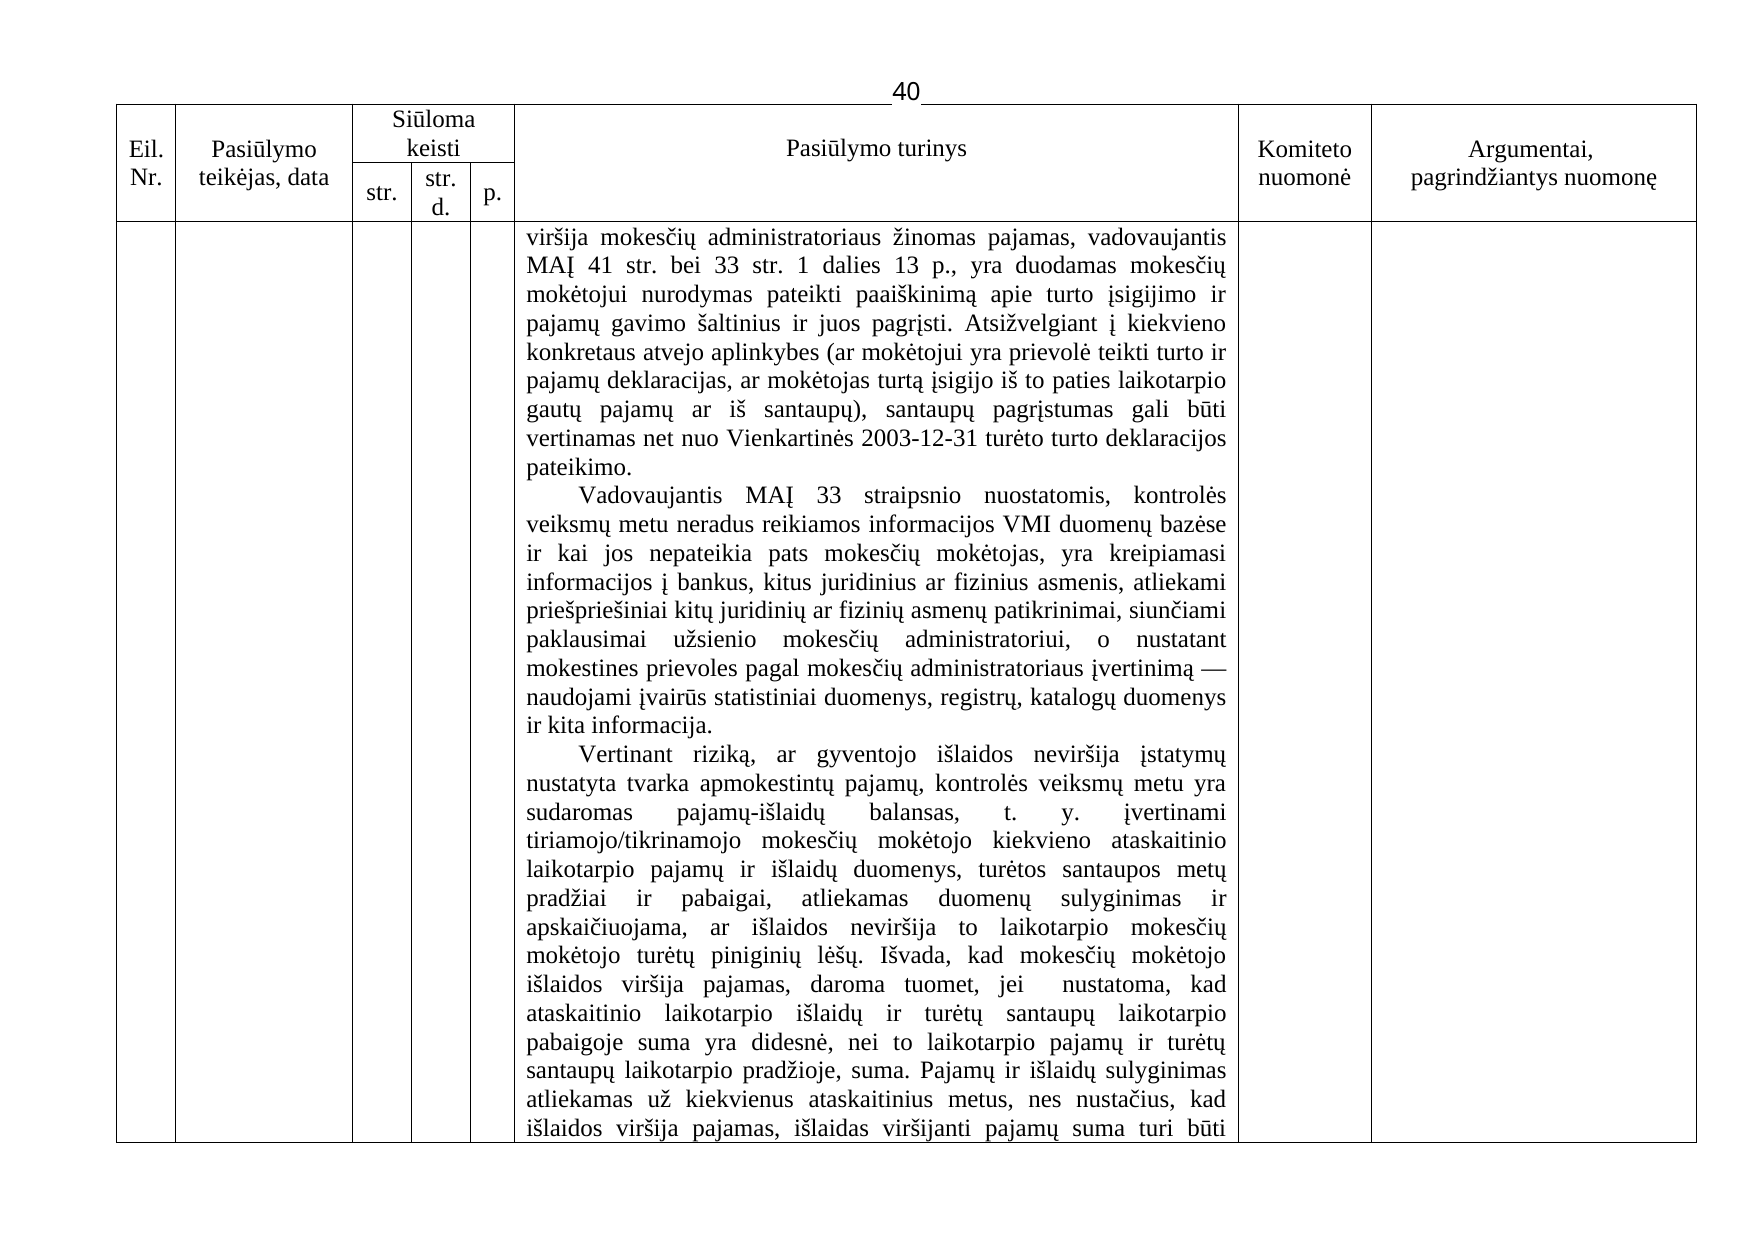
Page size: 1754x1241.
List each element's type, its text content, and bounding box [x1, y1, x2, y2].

table_cell str. d. [412, 163, 470, 221]
table_cell [412, 222, 470, 1142]
table_header Siūloma keisti [353, 105, 514, 162]
table_header Eil. Nr. [117, 105, 175, 221]
table_cell [117, 222, 175, 1142]
table_header Pasiūlymo turinys [515, 105, 1238, 221]
table_cell Valstybinė mokesčių inspekcija prie Lietuvos Respublikos finansų ministerijos (toliau — VMI prie FM), atsakydama į Lietuvos Respublikos Seimo Teisės ir teisėtvarkos komiteto 2019 m. kovo 22 d. raštą Nr. S-2019-1673, teikia statistinę informaciją už 2016-2018 metus apie nustatytus asmenis, kurių turto vertė neatitiko asmens teisėtų pajamų pagal Lietuvos Respublikos baudžiamojo kodekso 1891 straipsnį: Nuo 2016-01-01 iki 2018-12-31 Valstybinė mokesčių inspekcija (toliau — VMI) nustatė ir teisėsaugai perdavė informaciją (įskaitant atvejus, kai galimo neteisėto praturtėjimo požymiai nustatyti, vykdant skirtas užduotis atlikti objekto tyrimą) apie 51 galimai neteisėto praturtėjimo atvejį (iš jų — 2018 metais nustatytas 1 atvejis dėl valstybės tarnautojo), minėtais atvejais nustatyta daugiau nei 16 mln. eurų (iš jų — 2018 metais nustatyta 84,5 tūkst. eurų valstybės tarnautojo) turto vertė, kurio įsigijimui pagrįsti asmenims galimai trūko teisėtų pajamų, t. y.: Pažymime, jog aukščiau pateikti statistiniai duomenys apima tik tuos atvejus, kuomet informaciją apie nustatytus galimai neteisėto praturtėjimo požymius VMI perdavė teisėsaugos institucijoms. VMI, atlikdama gyventojų kontrolės veiksmus, nustato ir daugiau gyventojų pajamų ir išlaidų neatitikimo atvejų, tačiau atsižvelgiant į 2014 m. balandžio 11 d. Lietuvos Aukščiausiojo Teismo nutartimi Nr. 2K-P-93/2014 teisėjų kolegijos bei Lietuvos Respublikos Konstitucinio Teismo 2017-03-15 nutarime byloje Nr. 14/2015-1/2016-2/2016-14/2016-15/2016 dėl LR BK 189-1 straipsnio 1 dalies atitikties Lietuvos Respublikos Konstitucijai, nesant pagrindui kreiptis į teisėsaugos institucijas dėl baudžiamojo persekiojimo inicijavimo, gyventojų išlaidos, viršijančios nustatyta tvarka apmokestintas pajamas, apmokestina kaip „kitas pajamas“, gautas iš nenustatytų šaltinių (jei šaltinis nenustatytas). Taip pat teikiame informaciją apie tai, kaip VMI vykdomas turto vertės neatitikimo asmens teisėtoms pajamoms identifikavimo procesas: Rizikos analizės metu naudojami VMI turimi ir iš trečiųjų šaltinių gaunami duomenys bei informacija. Pagal sudarytą algoritmą lyginamos asmens (šeimos) pajamos su išlaidomis ir nustatomi rizikingi asmenys (šeimos), kuriems galimai trūko pajamų turtui įsigyti. VMI disponuoja maža dalimi informacijos apie asmenų išlaidas (pavyzdžiui, beveik nėra informacijos apie vartojimo išlaidas — brangias keliones, neregistruojamą brangų turtą, išlaidas pomėgiams, kolekcionavimui, faktiškai patirtas turto pasigaminimo išlaidas ir pan.), todėl, nustačius galimai rizikingus asmenis, jie perduodami kitoms mokesčių administravimo procedūroms, kurių metu ši informacija surenkama ir įvertinama. Lietuvos Respublikos mokesčių administravimo įstatymo (toliau — MAĮ) 68 straipsnyje reglamentuojama mokesčių apskaičiavimo ir perskaičiavimo senatis („jeigu kitaip nenustatyta šiame straipsnyje ar atitinkamo mokesčio įstatyme, mokesčių mokėtojas ar mokesčių administratorius mokestį apskaičiuoti arba perskaičiuoti gali ne daugiau kaip už einamuosius ir penkerius praėjusius kalendorinius metus, skaičiuojamus atgal nuo tų metų, kuriais pradedama mokestį apskaičiuoti arba perskaičiuoti, sausio 1 dienos“), tačiau nei MAĮ, nei kiti įstatymai nenumato jokių apribojimų, tiek mokesčių mokėtojui, tiek mokesčių administratoriui apskaičiuojant bei perskaičiuojant mokesčius už tam tikrą laikotarpį, remtis (vadovautis) papildoma įrodomąja medžiaga, kurioje užfiksuotos ankstesniais laikotarpiais atsiradusios faktinės aplinkybės, svarbios teisingam mokesčio apskaičiavimui (perskaičiavimui). Gyventojų kontrolės veiksmų metu yra vertinama rizika, ar tikrinamuoju laikotarpiu jo išlaidos neviršija turėtų pajamų. Tikrinamasis laikotarpis pasirenkamas ir mokesčių apskaičiavimas atliekamas laikantis MAĮ 68 str. numatytų terminų, tačiau informacija apie asmens gautas pajamas ir patirtas išlaidas dažnai renkama už ilgesnį, nei 5 metų laikotarpį, nes yra vertinama, kiek santaupų asmuo turėjo tikrinamojo laikotarpio pradžiai. Jei iš mokesčių mokėtojo pateiktų deklaracijų bei trečiųjų šaltinių pateiktų duomenų nustatoma, kad mokėtojo išlaidos tiriamuoju laikotarpiu viršija mokesčių administratoriaus žinomas pajamas, vadovaujantis MAĮ 41 str. bei 33 str. 1 dalies 13 p., yra duodamas mokesčių mokėtojui nurodymas pateikti paaiškinimą apie turto įsigijimo ir pajamų gavimo šaltinius ir juos pagrįsti. Atsižvelgiant į kiekvieno konkretaus atvejo aplinkybes (ar mokėtojui yra prievolė teikti turto ir pajamų deklaracijas, ar mokėtojas turtą įsigijo iš to paties laikotarpio gautų pajamų ar iš santaupų), santaupų pagrįstumas gali būti vertinamas net nuo Vienkartinės 2003-12-31 turėto turto deklaracijos pateikimo. Vadovaujantis MAĮ 33 straipsnio nuostatomis, kontrolės veiksmų metu neradus reikiamos informacijos VMI duomenų bazėse ir kai jos nepateikia pats mokesčių mokėtojas, yra kreipiamasi informacijos į bankus, kitus juridinius ar fizinius asmenis, atliekami priešpriešiniai kitų juridinių ar fizinių asmenų patikrinimai, siunčiami paklausimai užsienio mokesčių administratoriui, o nustatant mokestines prievoles pagal mokesčių administratoriaus įvertinimą — naudojami įvairūs statistiniai duomenys, registrų, katalogų duomenys ir kita informacija. Vertinant riziką, ar gyventojo išlaidos neviršija įstatymų nustatyta tvarka apmokestintų pajamų, kontrolės veiksmų metu yra sudaromas pajamų-išlaidų balansas, t. y. įvertinami tiriamojo/tikrinamojo mokesčių mokėtojo kiekvieno ataskaitinio laikotarpio pajamų ir išlaidų duomenys, turėtos santaupos metų pradžiai ir pabaigai, atliekamas duomenų sulyginimas ir apskaičiuojama, ar išlaidos neviršija to laikotarpio mokesčių mokėtojo turėtų piniginių lėšų. Išvada, kad mokesčių mokėtojo išlaidos viršija pajamas, daroma tuomet, jei nustatoma, kad ataskaitinio laikotarpio išlaidų ir turėtų santaupų laikotarpio pabaigoje suma yra didesnė, nei to laikotarpio pajamų ir turėtų santaupų laikotarpio pradžioje, suma. Pajamų ir išlaidų sulyginimas atliekamas už kiekvienus ataskaitinius metus, nes nustačius, kad išlaidos viršija pajamas, išlaidas viršijanti pajamų suma turi būti priskiriama konkrečiam mokestiniam laikotarpiui. Pažymime, kad pajamų ir turto / išlaidų vertinimas taikomas visiems Lietuvos Respublikos gyventojams, nepriklausomai nuo to, ar jie teikia pajamų/turto deklaracijas. Jei gyventojas turi sutuoktinį, atliekamas šeimos pajamų-išlaidų vertinimas ir mokestinės prievolės nustatomos kiekvienam iš sutuoktinių. Dažniausiai pajamas viršijanti išlaidų dalis dalijama lygiomis dalimis tarp sutuoktinių, išimtys daromos tuomet, jei asmenys neveda bendro ūkio (gyvena atskirai), yra sudarę turto pasidalijimo sutartį, pinigai įgyti paveldėjimo būdu vieno iš sutuoktinių ir pan. [515, 222, 1238, 1142]
table_header Komiteto nuomonė [1239, 105, 1371, 221]
table_cell [353, 222, 411, 1142]
table_cell str. [353, 163, 411, 221]
table_cell p. [471, 163, 514, 221]
table_cell [1239, 222, 1371, 1142]
table_cell [471, 222, 514, 1142]
table_header Argumentai, pagrindžiantys nuomonę [1372, 105, 1696, 221]
table_header Pasiūlymo teikėjas, data [176, 105, 352, 221]
table_cell [1372, 222, 1696, 1142]
table_cell [176, 222, 352, 1142]
